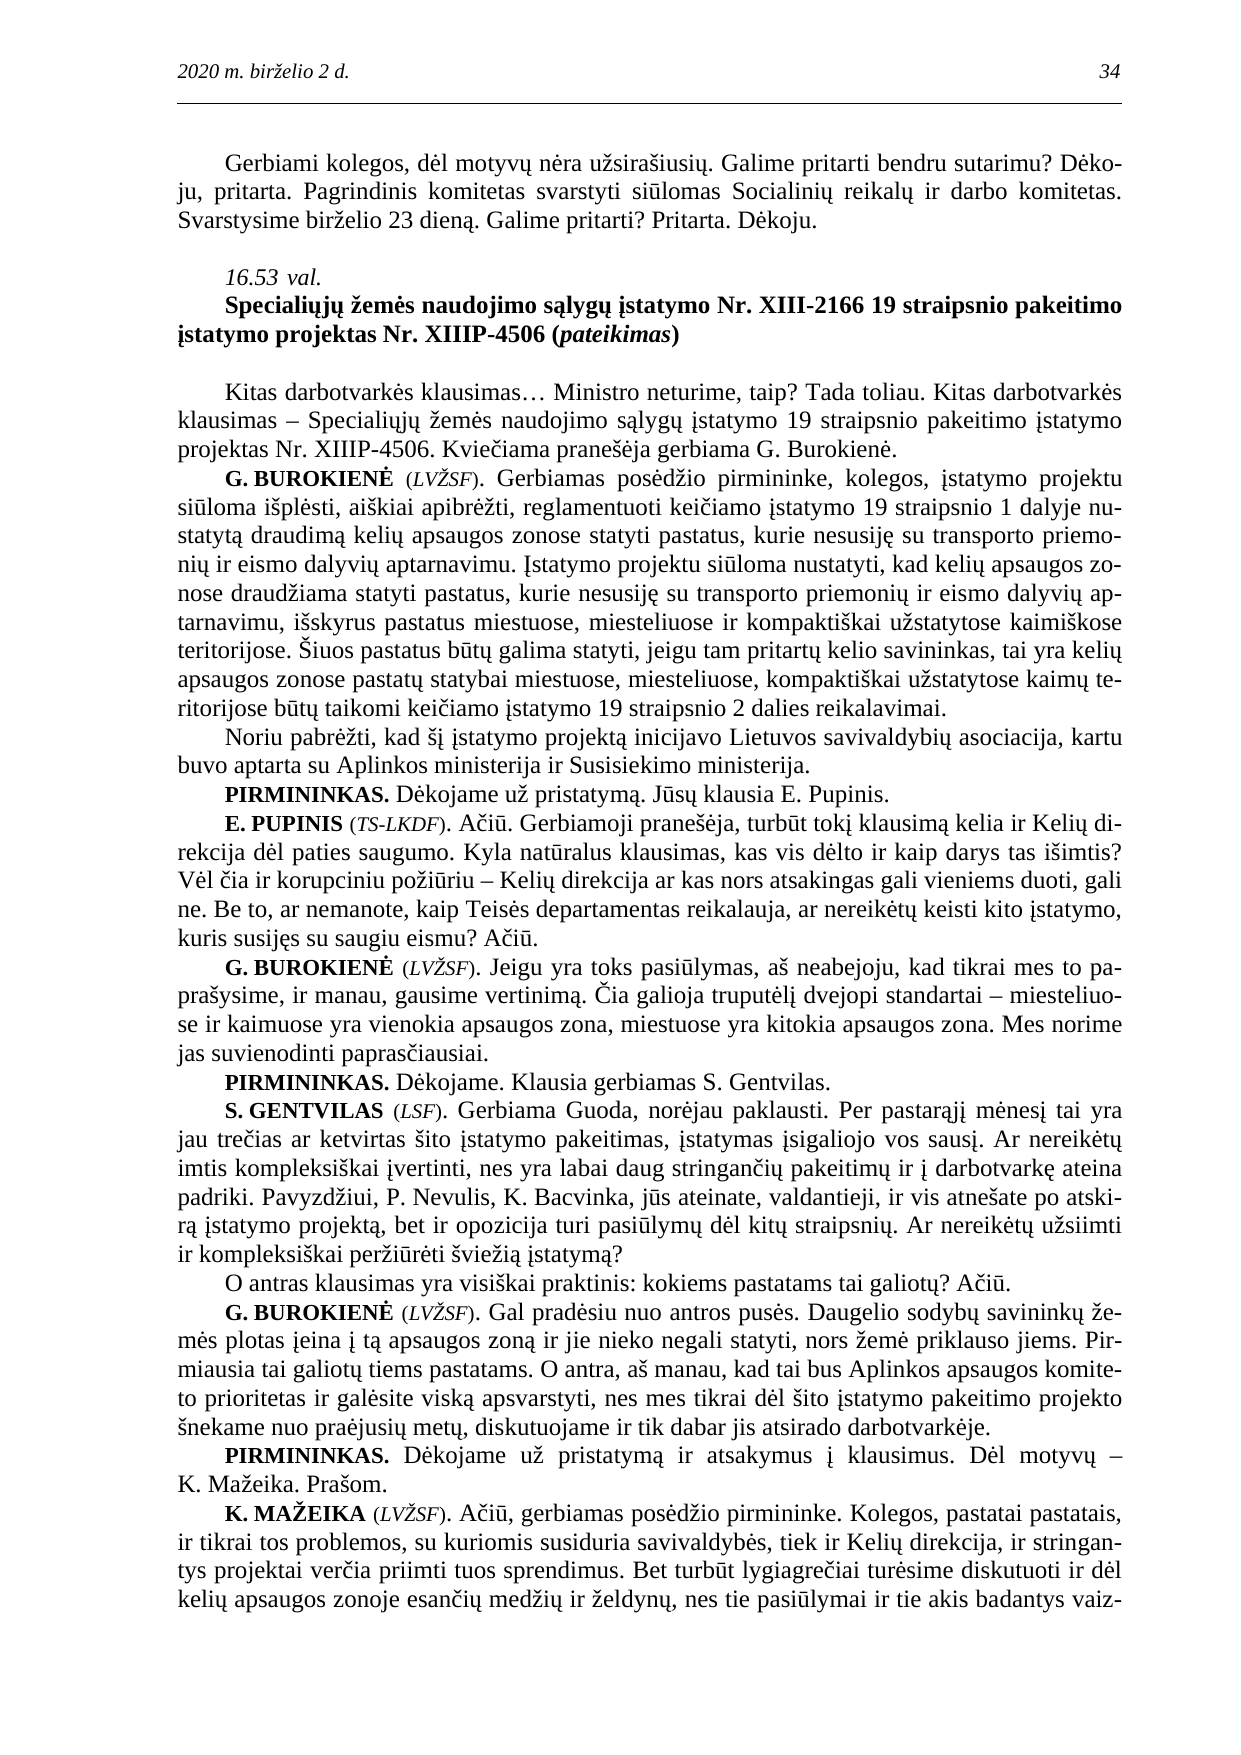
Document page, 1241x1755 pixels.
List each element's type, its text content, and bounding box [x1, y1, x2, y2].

text E. PUPINIS (TS-LKDF). Ačiū. Ger­bia­mo­ji pra­ne­šė­ja, tur­būt to­kį klau­si­mą ke­lia ir Ke­lių di­rek­ci­ja dėl pa­ties sau­gu­mo. Ky­la na­tū­ra­lus klau­si­mas, kas vis dėl­to ir kaip da­rys tas iš­im­tis? Vėl čia ir ko­rup­ci­niu po­žiū­riu – Ke­lių di­rek­ci­ja ar kas nors at­sa­kin­gas ga­li vie­niems duo­ti, ga­li ne. Be to, ar ne­ma­no­te, kaip Tei­sės de­par­ta­men­tas rei­ka­lau­ja, ar ne­rei­kė­tų keis­ti ki­to įsta­ty­mo, ku­ris su­si­jęs su sau­giu eis­mu? Ačiū. [177, 808, 1122, 952]
text G. BUROKIENĖ (LVŽSF). Jei­gu yra toks pa­siū­ly­mas, aš ne­abe­jo­ju, kad tik­rai mes to pa­pra­šy­si­me, ir ma­nau, gau­si­me ver­ti­ni­mą. Čia ga­lio­ja tru­pu­tė­lį dve­jo­pi stan­dar­tai – mies­te­liuo­se ir kai­muo­se yra vie­no­kia ap­sau­gos zo­na, mies­tuo­se yra ki­to­kia ap­sau­gos zo­na. Mes no­ri­me jas su­vie­no­din­ti pa­pras­čiau­siai. [177, 952, 1122, 1067]
text Spe­cia­lių­jų že­mės nau­do­ji­mo są­ly­gų įsta­ty­mo Nr. XIII-2166 19 straips­nio pa­kei­ti­mo įsta­ty­mo pro­jek­tas Nr. XIIIP-4506 (pa­tei­ki­mas) [177, 290, 1122, 348]
text G. BUROKIENĖ (LVŽSF). Ger­bia­mas po­sė­džio pir­mi­nin­ke, ko­le­gos, įsta­ty­mo pro­jek­tu siū­lo­ma iš­plės­ti, aiš­kiai api­brėž­ti, reg­la­men­tuo­ti kei­čia­mo įsta­ty­mo 19 straips­nio 1 da­ly­je nu­sta­ty­tą drau­di­mą ke­lių ap­sau­gos zo­no­se sta­ty­ti pa­sta­tus, ku­rie ne­su­si­ję su trans­por­to prie­mo­nių ir eis­mo da­ly­vių ap­tar­na­vi­mu. Įsta­ty­mo pro­jek­tu siū­lo­ma nu­sta­ty­ti, kad ke­lių ap­sau­gos zo­no­se drau­džia­ma sta­ty­ti pa­sta­tus, ku­rie ne­su­si­ję su trans­por­to prie­mo­nių ir eis­mo da­ly­vių ap­tar­na­vi­mu, iš­sky­rus pa­sta­tus mies­tuo­se, mies­te­liuo­se ir kom­pak­tiš­kai už­sta­ty­to­se kai­miš­ko­se te­ri­to­ri­jo­se. Šiuos pa­sta­tus bū­tų ga­li­ma sta­ty­ti, jei­gu tam pri­tar­tų ke­lio sa­vi­nin­kas, tai yra ke­lių ap­sau­gos zo­no­se pa­sta­tų sta­ty­bai mies­tuo­se, mies­te­liuo­se, kom­pak­tiš­kai už­sta­ty­to­se kai­mų te­ri­to­ri­jo­se bū­tų tai­ko­mi kei­čia­mo įsta­ty­mo 19 straips­nio 2 da­lies rei­ka­la­vi­mai. [177, 463, 1122, 722]
text PIRMININKAS. Dė­ko­ja­me už pri­sta­ty­mą ir at­sa­ky­mus į klau­si­mus. Dėl mo­ty­vų – K. Ma­žei­ka. Pra­šom. [177, 1440, 1122, 1498]
text 16.53 val. [224, 263, 1122, 290]
text PIRMININKAS. Dė­ko­ja­me. Klau­sia ger­bia­mas S. Gent­vi­las. [177, 1067, 1122, 1095]
text K. MAŽEIKA (LVŽSF). Ačiū, ger­bia­mas po­sė­džio pir­mi­nin­ke. Ko­le­gos, pa­sta­tai pa­sta­tais, ir tik­rai tos pro­ble­mos, su ku­rio­mis su­si­du­ria sa­vi­val­dy­bės, tiek ir Ke­lių di­rek­ci­ja, ir strin­gan­tys pro­jek­tai ver­čia pri­im­ti tuos spren­di­mus. Bet tur­būt ly­gia­gre­čiai tu­rė­si­me dis­ku­tuo­ti ir dėl ke­lių ap­sau­gos zo­no­je esan­čių me­džių ir žel­dy­nų, nes tie pa­siū­ly­mai ir tie akis ba­dan­tys vaiz­ [177, 1498, 1122, 1613]
text No­riu pa­brėž­ti, kad šį įsta­ty­mo pro­jek­tą ini­ci­ja­vo Lie­tu­vos sa­vi­val­dy­bių aso­cia­ci­ja, kar­tu bu­vo ap­tar­ta su Ap­lin­kos mi­nis­te­ri­ja ir Su­si­sie­ki­mo mi­nis­te­ri­ja. [177, 722, 1122, 779]
text G. BUROKIENĖ (LVŽSF). Gal pra­dė­siu nuo ant­ros pu­sės. Dau­ge­lio so­dy­bų sa­vi­nin­kų že­mės plo­tas įei­na į tą ap­sau­gos zo­ną ir jie nie­ko ne­ga­li sta­ty­ti, nors že­mė pri­klau­so jiems. Pir­miau­sia tai ga­lio­tų tiems pa­sta­tams. O an­tra, aš ma­nau, kad tai bus Ap­lin­kos ap­sau­gos ko­mi­te­to pri­ori­te­tas ir ga­lė­si­te vis­ką ap­svars­ty­ti, nes mes tik­rai dėl ši­to įsta­ty­mo pa­kei­ti­mo pro­jek­to šne­ka­me nuo pra­ėju­sių me­tų, dis­ku­tuo­ja­me ir tik da­bar jis at­si­ra­do dar­bo­tvarkėje. [177, 1297, 1122, 1440]
text O ant­ras klau­si­mas yra vi­siš­kai prak­ti­nis: ko­kiems pa­sta­tams tai ga­lio­tų? Ačiū. [177, 1268, 1122, 1297]
text Ki­tas dar­bo­tvarkės klau­si­mas… Mi­nist­ro ne­tu­ri­me, taip? Ta­da to­liau. Ki­tas dar­bo­tvarkės klau­si­mas – Spe­cia­lių­jų že­mės nau­do­ji­mo są­ly­gų įsta­ty­mo 19 straips­nio pa­kei­ti­mo įsta­ty­mo pro­jek­tas Nr. XIIIP-4506. Kvie­čia­ma pra­ne­šė­ja ger­bia­ma G. Bu­ro­kie­nė. [177, 377, 1122, 463]
text PIRMININKAS. Dė­ko­ja­me už pri­sta­ty­mą. Jū­sų klau­sia E. Pu­pi­nis. [177, 779, 1122, 808]
text Ger­bia­mi ko­le­gos, dėl mo­ty­vų nė­ra už­si­ra­šiu­sių. Ga­li­me pri­tar­ti ben­dru su­ta­ri­mu? Dė­ko­ju, pri­tar­ta. Pa­grin­di­nis ko­mi­te­tas svars­ty­ti siū­lo­mas So­cia­li­nių rei­ka­lų ir dar­bo ko­mi­te­tas. Svars­ty­si­me bir­že­lio 23 die­ną. Ga­li­me pri­tar­ti? Pri­tar­ta. Dė­ko­ju. [177, 148, 1122, 234]
text S. GENTVILAS (LSF). Ger­bia­ma Guo­da, no­rė­jau pa­klaus­ti. Per pas­ta­rą­jį mė­ne­sį tai yra jau tre­čias ar ket­vir­tas ši­to įsta­ty­mo pa­kei­ti­mas, įsta­ty­mas įsi­ga­lio­jo vos sau­sį. Ar ne­rei­kė­tų im­tis kom­plek­siš­kai įver­tin­ti, nes yra la­bai daug strin­gan­čių pa­kei­ti­mų ir į dar­bo­tvarkę at­ei­na pa­dri­ki. Pa­vyz­džiui, P. Ne­vu­lis, K. Bac­vin­ka, jūs at­ei­na­te, val­dan­tie­ji, ir vis at­ne­ša­te po at­ski­rą įsta­ty­mo pro­jek­tą, bet ir opo­zi­ci­ja tu­ri pa­siū­ly­mų dėl ki­tų straips­nių. Ar ne­rei­kė­tų už­si­im­ti ir kom­plek­siš­kai per­žiū­rė­ti švie­žią įsta­ty­mą? [177, 1095, 1122, 1268]
